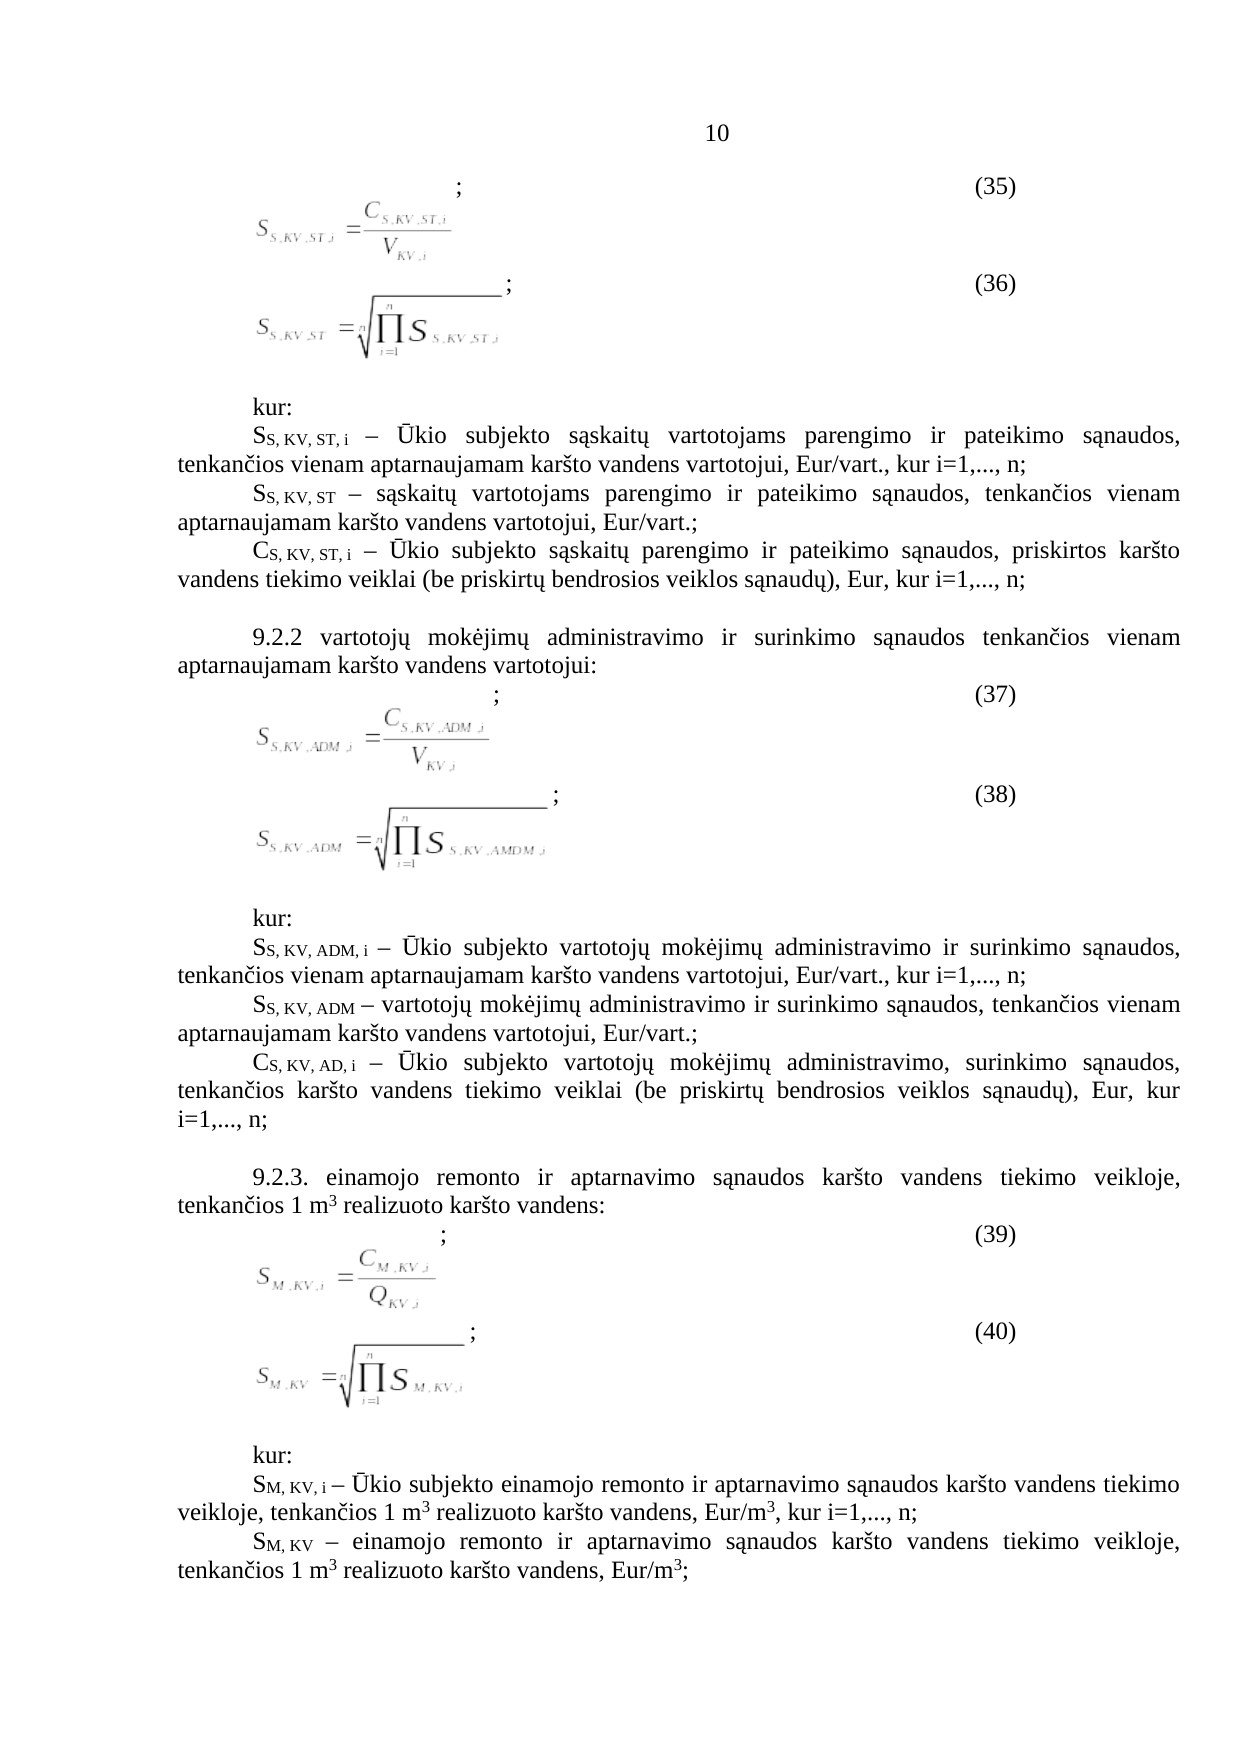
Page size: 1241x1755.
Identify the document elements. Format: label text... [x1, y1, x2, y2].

text 9.2.2 vartotojų mokėjimų administravimo ir surinkimo sąnaudos tenkančios vienam aptarnaujamam karšto vandens vartotojui: [177, 622, 1181, 679]
text ; (39) [177, 1219, 1181, 1316]
text ; (37) [177, 679, 1181, 779]
text CS, KV, ST, i – Ūkio subjekto sąskaitų parengimo ir pateikimo sąnaudos, priskirtos karšto vandens tiekimo veiklai (be priskirtų bendrosios veiklos sąnaudų), Eur, kur i=1,..., n; [177, 535, 1181, 593]
text SS, KV, ST – sąskaitų vartotojams parengimo ir pateikimo sąnaudos, tenkančios vienam aptarnaujamam karšto vandens vartotojui, Eur/vart.; [177, 478, 1181, 535]
text SS, KV, ADM, i – Ūkio subjekto vartotojų mokėjimų administravimo ir surinkimo sąnaudos, tenkančios vienam aptarnaujamam karšto vandens vartotojui, Eur/vart., kur i=1,..., n; [177, 932, 1181, 989]
text kur: [177, 392, 1181, 420]
text 9.2.3. einamojo remonto ir aptarnavimo sąnaudos karšto vandens tiekimo veikloje, tenkančios 1 m3 realizuoto karšto vandens: [177, 1162, 1181, 1219]
text ; (40) [177, 1316, 1181, 1411]
text CS, KV, AD, i – Ūkio subjekto vartotojų mokėjimų administravimo, surinkimo sąnaudos, tenkančios karšto vandens tiekimo veiklai (be priskirtų bendrosios veiklos sąnaudų), Eur, kur i=1,..., n; [177, 1047, 1181, 1133]
text SS, KV, ADM – vartotojų mokėjimų administravimo ir surinkimo sąnaudos, tenkančios vienam aptarnaujamam karšto vandens vartotojui, Eur/vart.; [177, 989, 1181, 1047]
text SS, KV, ST, i – Ūkio subjekto sąskaitų vartotojams parengimo ir pateikimo sąnaudos, tenkančios vienam aptarnaujamam karšto vandens vartotojui, Eur/vart., kur i=1,..., n; [177, 420, 1181, 478]
text SM, KV – einamojo remonto ir aptarnavimo sąnaudos karšto vandens tiekimo veikloje, tenkančios 1 m3 realizuoto karšto vandens, Eur/m3; [177, 1526, 1181, 1584]
text ; (38) [177, 779, 1181, 874]
text SM, KV, i – Ūkio subjekto einamojo remonto ir aptarnavimo sąnaudos karšto vandens tiekimo veikloje, tenkančios 1 m3 realizuoto karšto vandens, Eur/m3, kur i=1,..., n; [177, 1469, 1181, 1526]
text kur: [177, 903, 1181, 932]
text kur: [177, 1440, 1181, 1469]
text ; (35) [177, 171, 1181, 268]
text ; (36) [177, 268, 1181, 363]
